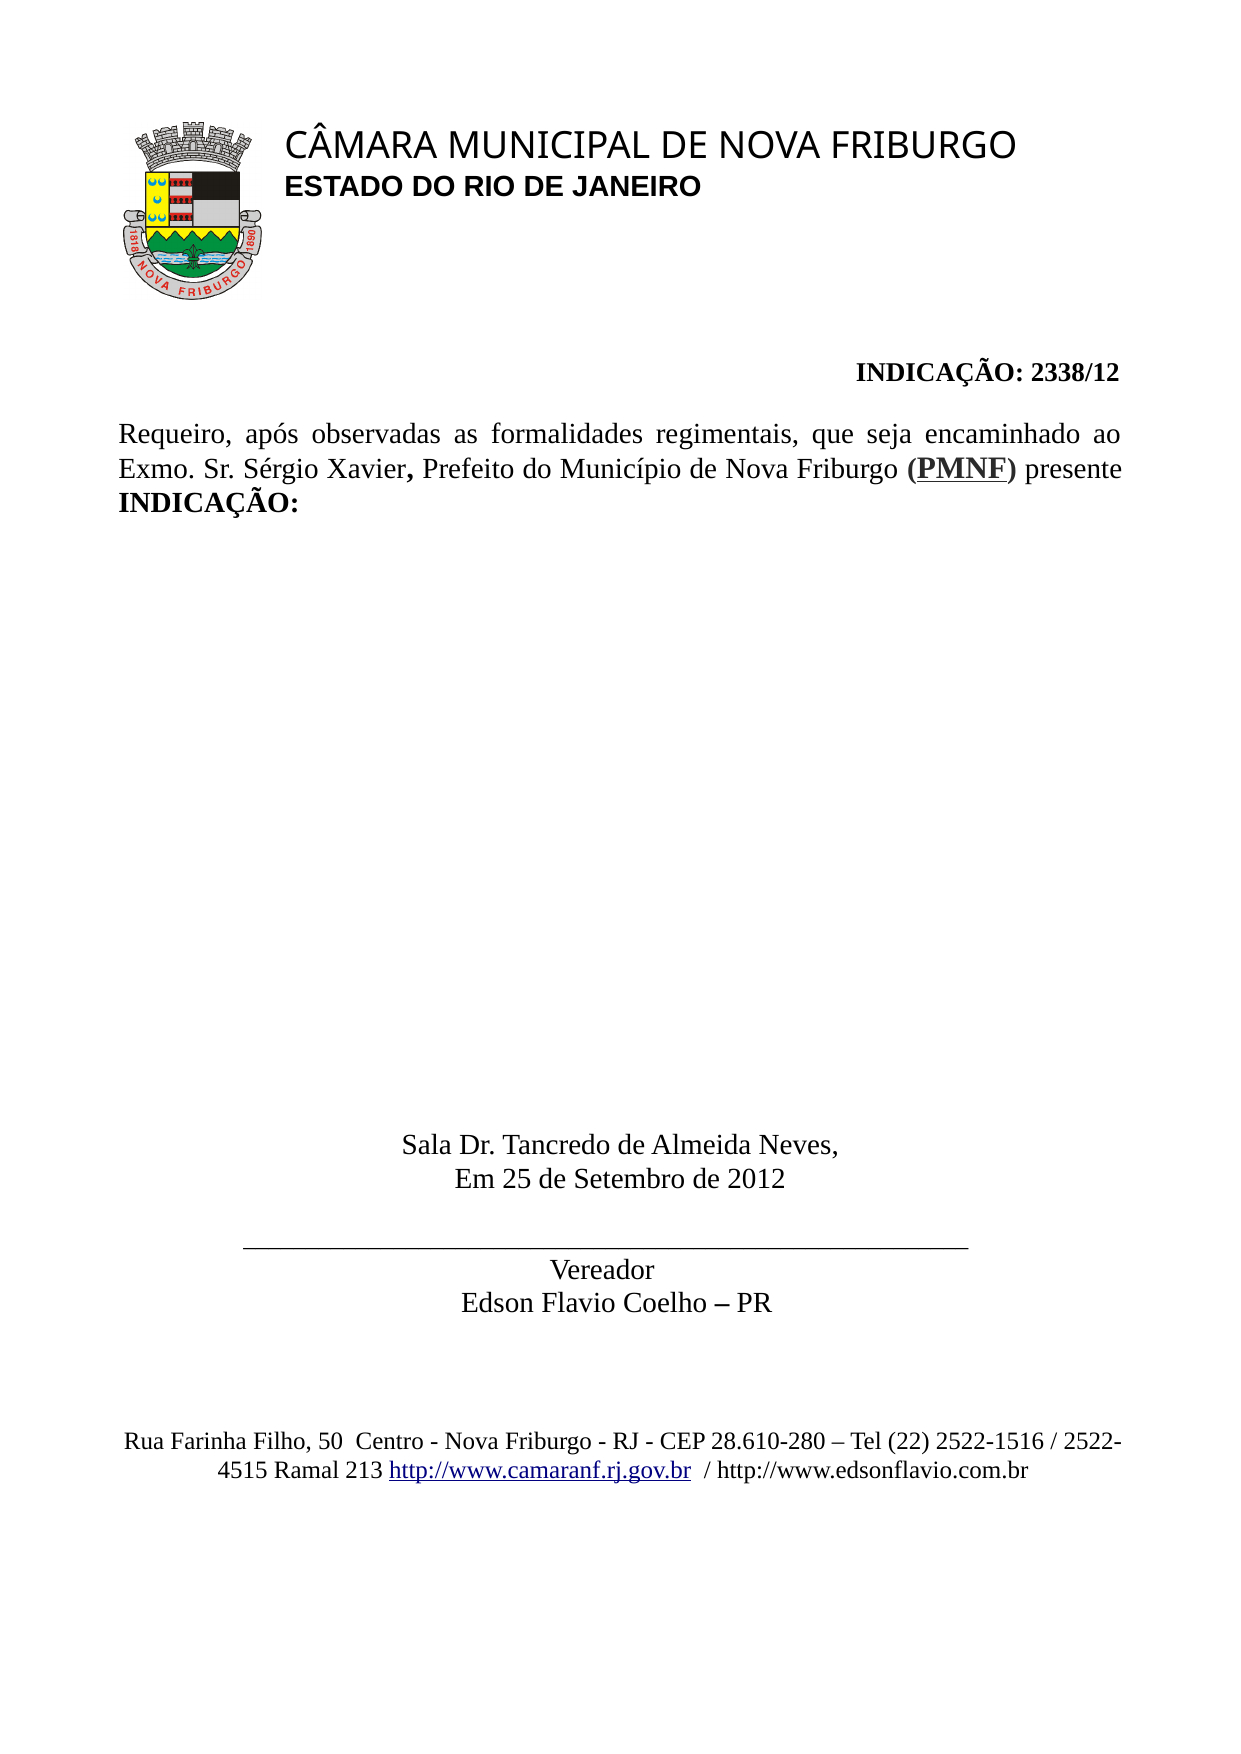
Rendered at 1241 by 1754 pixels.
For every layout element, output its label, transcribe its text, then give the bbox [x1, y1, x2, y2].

text Rua Farinha Filho, 50 Centro - Nova Friburgo - RJ - CEP 28.610-280 – Tel (22) 2522-1516 / 2522-4515 Ramal 213 http://www.camaranf.rj.gov.br / http://www.edsonflavio.com.br [118, 1426, 1128, 1483]
text Sala Dr. Tancredo de Almeida Neves, [118, 1127, 1122, 1161]
text INDICAÇÃO: 2338/12 [118, 356, 1122, 387]
text Edson Flavio Coelho – PR [118, 1286, 1122, 1319]
text CÂMARA MUNICIPAL DE NOVA FRIBURGO ESTADO DO RIO DE JANEIRO [118, 118, 1122, 303]
text Vereador [118, 1252, 1122, 1286]
text __________________________________________________________ [118, 1223, 1122, 1252]
text Requeiro, após observadas as formalidades regimentais, que seja encaminhado ao Exmo. Sr. Sérgio Xavier, Prefeito do Município de Nova Friburgo (PMNF) presente INDICAÇÃO: [118, 416, 1122, 519]
text Em 25 de Setembro de 2012 [118, 1161, 1122, 1194]
